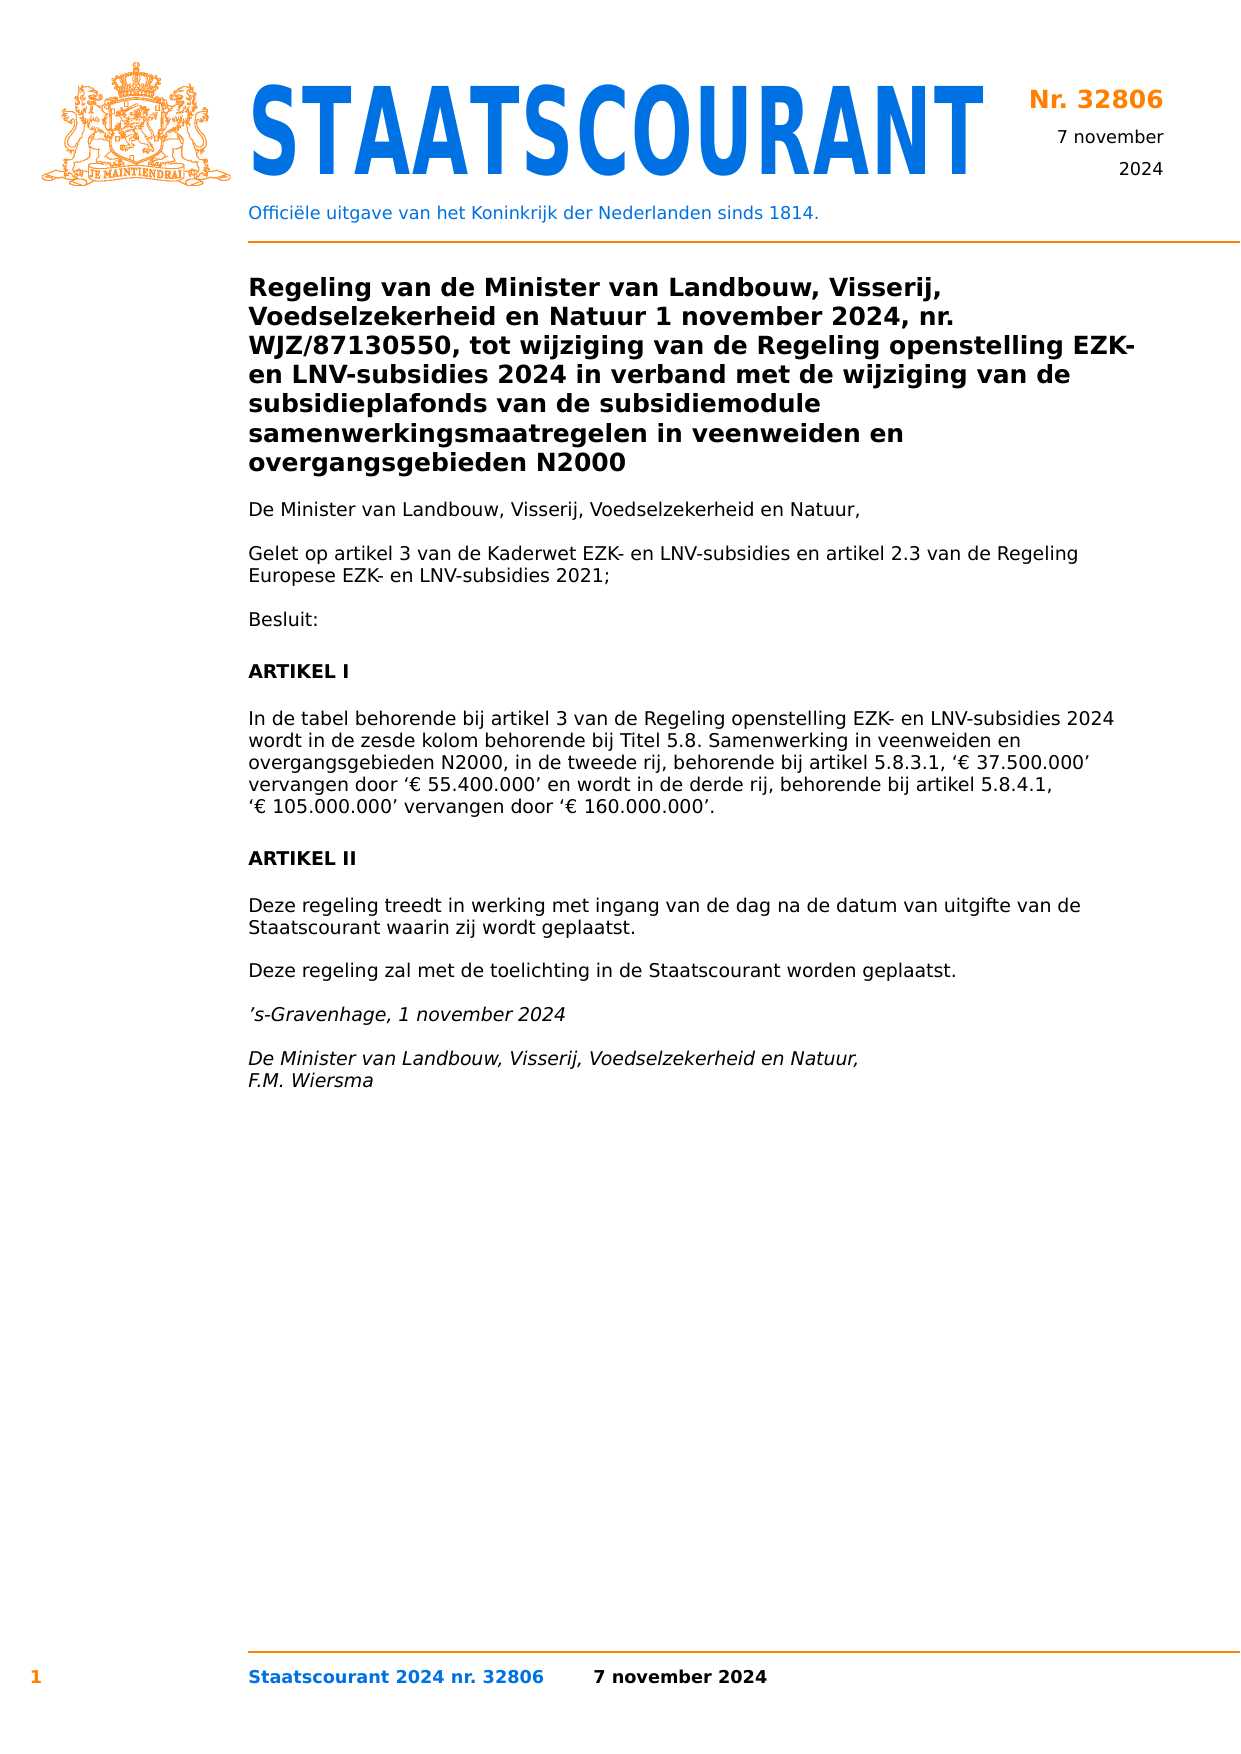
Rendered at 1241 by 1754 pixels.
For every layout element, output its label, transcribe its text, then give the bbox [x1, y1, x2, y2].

subtitle Regeling van de Minister van Landbouw, Visserij, Voedselzekerheid en Natuur 1 november 2024, nr. WJZ/87130550, tot wijziging van de Regeling openstelling EZK- en LNV-subsidies 2024 in verband met de wijziging van de subsidieplafonds van de subsidiemodule samenwerkingsmaatregelen in veenweiden en overgangsgebieden N2000 [248, 273, 1163, 477]
table_cell 7 november [998, 121, 1240, 153]
text Deze regeling treedt in werking met ingang van de dag na de datum van uitgifte van de Staatscourant waarin zij wordt geplaatst. [248, 894, 1163, 938]
subtitle ARTIKEL I [248, 661, 1163, 683]
table_cell 2024 [998, 153, 1240, 203]
text Deze regeling zal met de toelichting in de Staatscourant worden geplaatst. [248, 960, 1163, 982]
table_header STAATSCOURANT [248, 62, 998, 203]
text De Minister van Landbouw, Visserij, Voedselzekerheid en Natuur, F.M. Wiersma [248, 1048, 1163, 1092]
subtitle ARTIKEL II [248, 848, 1163, 869]
text De Minister van Landbouw, Visserij, Voedselzekerheid en Natuur, [248, 499, 1163, 521]
text Gelet op artikel 3 van de Kaderwet EZK- en LNV-subsidies en artikel 2.3 van de Regeling Europese EZK- en LNV-subsidies 2021; [248, 543, 1163, 587]
picture [41, 62, 231, 186]
text In de tabel behorende bij artikel 3 van de Regeling openstelling EZK- en LNV-subsidies 2024 wordt in de zesde kolom behorende bij Titel 5.8. Samenwerking in veenweiden en overgangsgebieden N2000, in de tweede rij, behorende bij artikel 5.8.3.1, ‘€ 37.500.000’ vervangen door ‘€ 55.400.000’ en wordt in de derde rij, behorende bij artikel 5.8.4.1, ‘€ 105.000.000’ vervangen door ‘€ 160.000.000’. [248, 708, 1163, 818]
table_header Nr. 32806 [998, 62, 1240, 121]
table_header [25, 62, 248, 241]
text Besluit: [248, 609, 1163, 631]
text ’s-Gravenhage, 1 november 2024 [248, 1004, 1163, 1026]
table_cell Officiële uitgave van het Koninkrijk der Nederlanden sinds 1814. [248, 203, 1240, 241]
